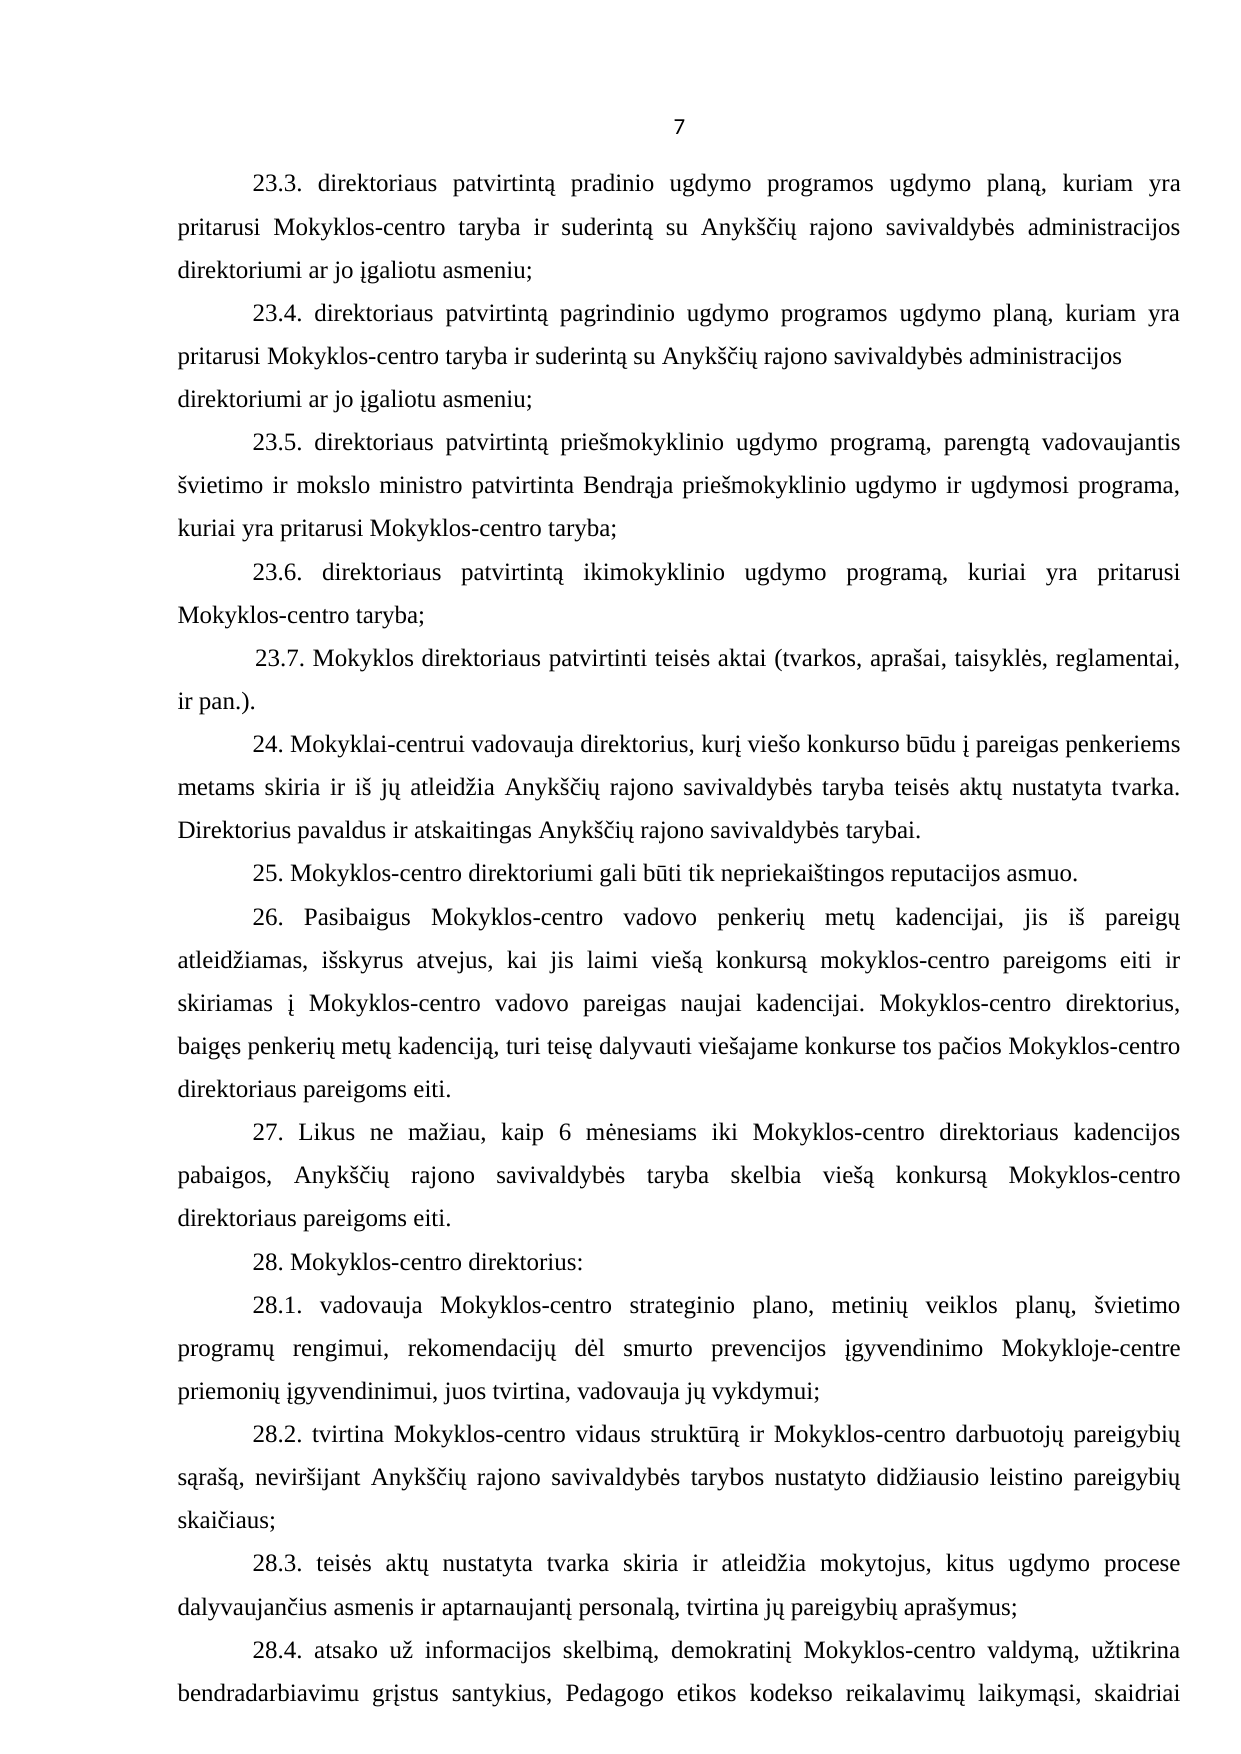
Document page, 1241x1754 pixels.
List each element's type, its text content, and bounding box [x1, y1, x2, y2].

text 27. Likus ne mažiau, kaip 6 mėnesiams iki Mokyklos-centro direktoriaus kadencijos pabaigos, Anykščių rajono savivaldybės taryba skelbia viešą konkursą Mokyklos-centro direktoriaus pareigoms eiti. [177, 1117, 1181, 1232]
text 28.2. tvirtina Mokyklos-centro vidaus struktūrą ir Mokyklos-centro darbuotojų pareigybių sąrašą, neviršijant Anykščių rajono savivaldybės tarybos nustatyto didžiausio leistino pareigybių skaičiaus; [177, 1419, 1181, 1534]
text 23.5. direktoriaus patvirtintą priešmokyklinio ugdymo programą, parengtą vadovaujantis švietimo ir mokslo ministro patvirtinta Bendrąja priešmokyklinio ugdymo ir ugdymosi programa, kuriai yra pritarusi Mokyklos-centro taryba; [177, 427, 1181, 542]
text 25. Mokyklos-centro direktoriumi gali būti tik nepriekaištingos reputacijos asmuo. [177, 858, 1181, 887]
text 23.4. direktoriaus patvirtintą pagrindinio ugdymo programos ugdymo planą, kuriam yra pritarusi Mokyklos-centro taryba ir suderintą su Anykščių rajono savivaldybės administracijos [177, 298, 1181, 370]
text 28.3. teisės aktų nustatyta tvarka skiria ir atleidžia mokytojus, kitus ugdymo procese dalyvaujančius asmenis ir aptarnaujantį personalą, tvirtina jų pareigybių aprašymus; [177, 1548, 1181, 1620]
text 26. Pasibaigus Mokyklos-centro vadovo penkerių metų kadencijai, jis iš pareigų atleidžiamas, išskyrus atvejus, kai jis laimi viešą konkursą mokyklos-centro pareigoms eiti ir skiriamas į Mokyklos-centro vadovo pareigas naujai kadencijai. Mokyklos-centro direktorius, baigęs penkerių metų kadenciją, turi teisę dalyvauti viešajame konkurse tos pačios Mokyklos-centro direktoriaus pareigoms eiti. [177, 902, 1181, 1103]
text 24. Mokyklai-centrui vadovauja direktorius, kurį viešo konkurso būdu į pareigas penkeriems metams skiria ir iš jų atleidžia Anykščių rajono savivaldybės taryba teisės aktų nustatyta tvarka. Direktorius pavaldus ir atskaitingas Anykščių rajono savivaldybės tarybai. [177, 729, 1181, 844]
text 28.1. vadovauja Mokyklos-centro strateginio plano, metinių veiklos planų, švietimo programų rengimui, rekomendacijų dėl smurto prevencijos įgyvendinimo Mokykloje-centre priemonių įgyvendinimui, juos tvirtina, vadovauja jų vykdymui; [177, 1290, 1181, 1405]
text 23.6. direktoriaus patvirtintą ikimokyklinio ugdymo programą, kuriai yra pritarusi Mokyklos-centro taryba; [177, 557, 1181, 628]
text 23.7. Mokyklos direktoriaus patvirtinti teisės aktai (tvarkos, aprašai, taisyklės, reglamentai, ir pan.). [177, 643, 1181, 715]
text 28. Mokyklos-centro direktorius: [177, 1247, 1181, 1275]
text direktoriumi ar jo įgaliotu asmeniu; [177, 384, 1181, 413]
text 23.3. direktoriaus patvirtintą pradinio ugdymo programos ugdymo planą, kuriam yra pritarusi Mokyklos-centro taryba ir suderintą su Anykščių rajono savivaldybės administracijos direktoriumi ar jo įgaliotu asmeniu; [177, 168, 1181, 283]
text 28.4. atsako už informacijos skelbimą, demokratinį Mokyklos-centro valdymą, užtikrina bendradarbiavimu grįstus santykius, Pedagogo etikos kodekso reikalavimų laikymąsi, skaidriai [177, 1635, 1181, 1707]
